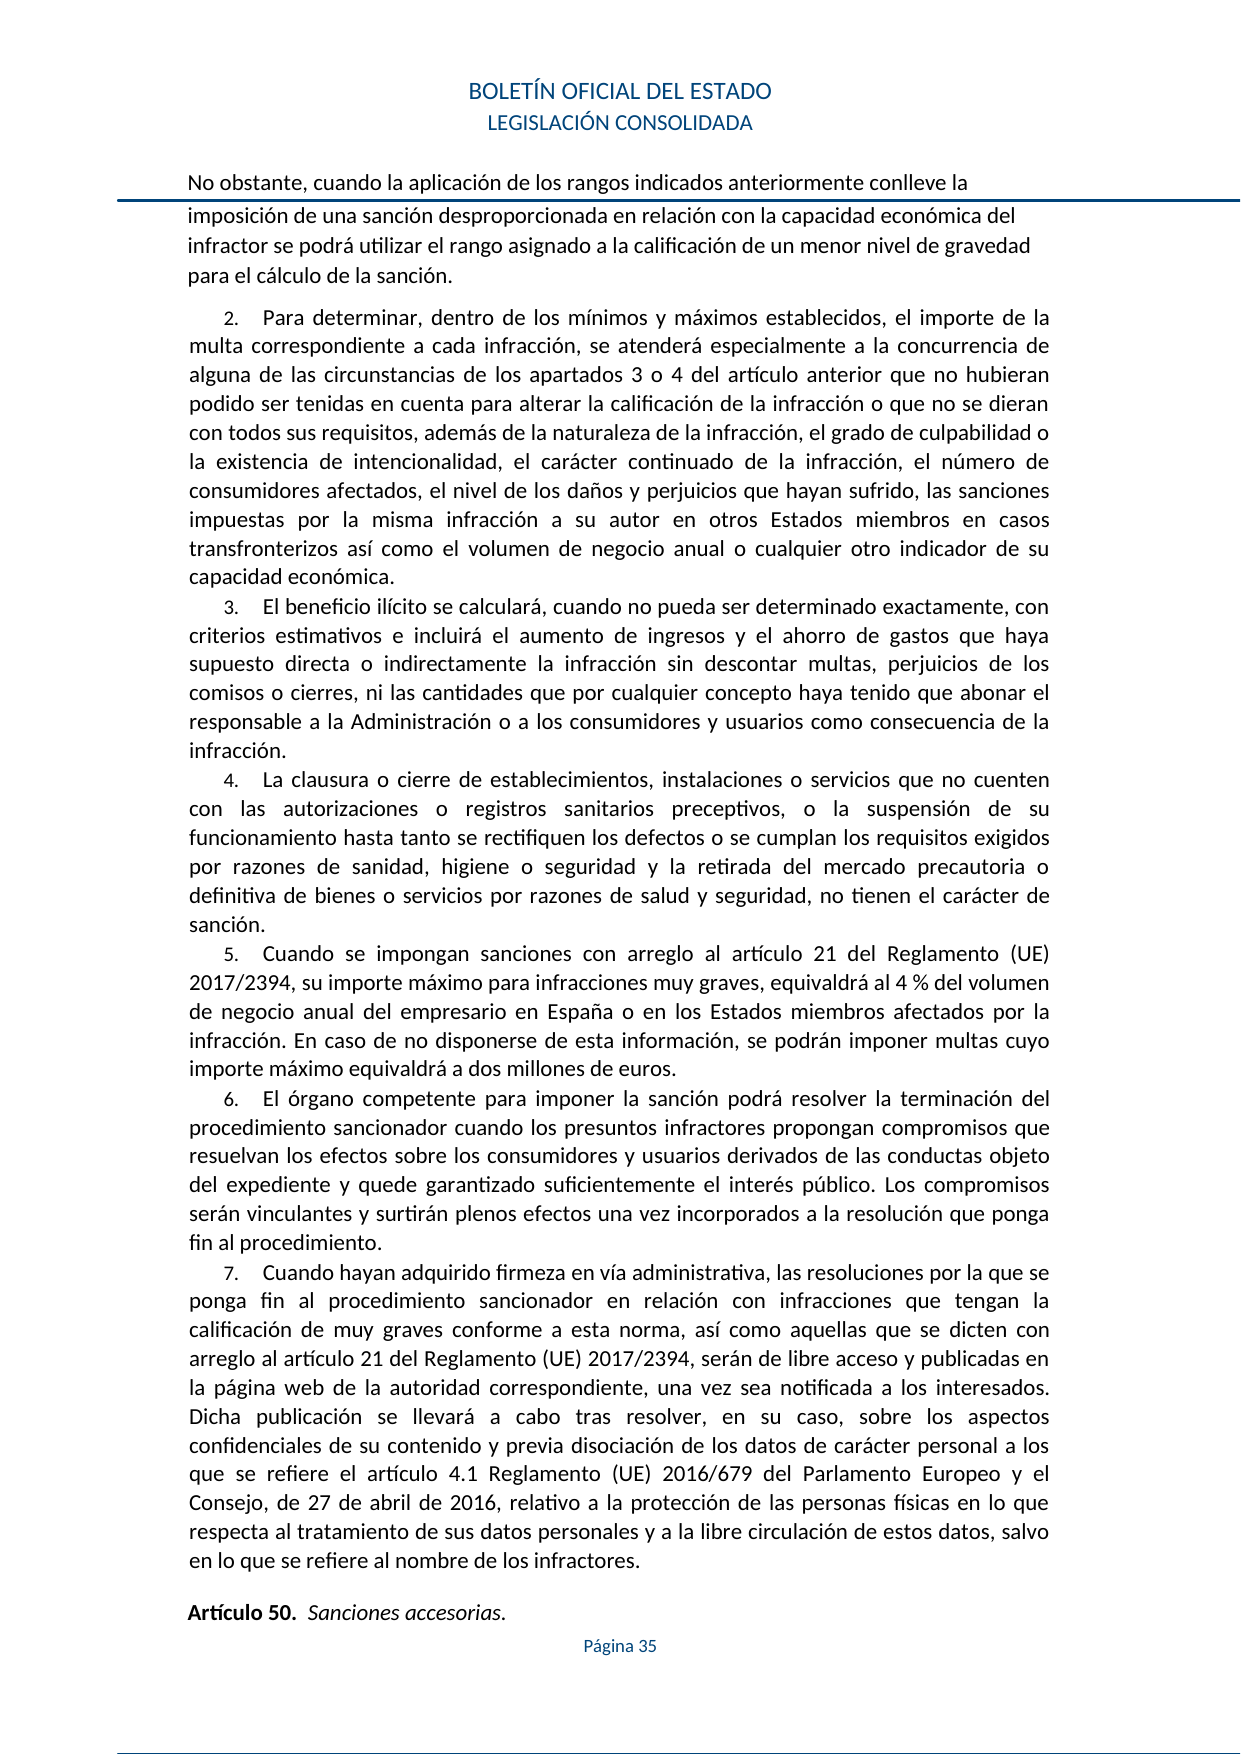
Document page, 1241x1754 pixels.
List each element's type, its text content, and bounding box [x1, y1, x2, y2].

list El órgano competente para imponer la sanción podrá resolver la terminación del procedimiento sancionador cuando los presuntos infractores propongan compromisos que resuelvan los efectos sobre los consumidores y usuarios derivados de las conductas objeto del expediente y quede garantizado suficientemente el interés público. Los compromisos serán vinculantes y surtirán plenos efectos una vez incorporados a la resolución que ponga fin al procedimiento. [189, 1084, 1051, 1256]
list El beneficio ilícito se calculará, cuando no pueda ser determinado exactamente, con criterios estimativos e incluirá el aumento de ingresos y el ahorro de gastos que haya supuesto directa o indirectamente la infracción sin descontar multas, perjuicios de los comisos o cierres, ni las cantidades que por cualquier concepto haya tenido que abonar el responsable a la Administración o a los consumidores y usuarios como consecuencia de la infracción. [189, 592, 1051, 764]
text Artículo 50. Sanciones accesorias. [187, 1598, 1051, 1626]
list Cuando hayan adquirido firmeza en vía administrativa, las resoluciones por la que se ponga fin al procedimiento sancionador en relación con infracciones que tengan la calificación de muy graves conforme a esta norma, así como aquellas que se dicten con arreglo al artículo 21 del Reglamento (UE) 2017/2394, serán de libre acceso y publicadas en la página web de la autoridad correspondiente, una vez sea notificada a los interesados. Dicha publicación se llevará a cabo tras resolver, en su caso, sobre los aspectos confidenciales de su contenido y previa disociación de los datos de carácter personal a los que se refiere el artículo 4.1 Reglamento (UE) 2016/679 del Parlamento Europeo y el Consejo, de 27 de abril de 2016, relativo a la protección de las personas físicas en lo que respecta al tratamiento de sus datos personales y a la libre circulación de estos datos, salvo en lo que se refiere al nombre de los infractores. [189, 1258, 1051, 1574]
text imposición de una sanción desproporcionada en relación con la capacidad económica del infractor se podrá utilizar el rango asignado a la calificación de un menor nivel de gravedad para el cálculo de la sanción. [187, 202, 1051, 289]
list La clausura o cierre de establecimientos, instalaciones o servicios que no cuenten con las autorizaciones o registros sanitarios preceptivos, o la suspensión de su funcionamiento hasta tanto se rectifiquen los defectos o se cumplan los requisitos exigidos por razones de sanidad, higiene o seguridad y la retirada del mercado precautoria o definitiva de bienes o servicios por razones de salud y seguridad, no tienen el carácter de sanción. [189, 766, 1051, 938]
text No obstante, cuando la aplicación de los rangos indicados anteriormente conlleve la [187, 168, 1051, 199]
list Para determinar, dentro de los mínimos y máximos establecidos, el importe de la multa correspondiente a cada infracción, se atenderá especialmente a la concurrencia de alguna de las circunstancias de los apartados 3 o 4 del artículo anterior que no hubieran podido ser tenidas en cuenta para alterar la calificación de la infracción o que no se dieran con todos sus requisitos, además de la naturaleza de la infracción, el grado de culpabilidad o la existencia de intencionalidad, el carácter continuado de la infracción, el número de consumidores afectados, el nivel de los daños y perjuicios que hayan sufrido, las sanciones impuestas por la misma infracción a su autor en otros Estados miembros en casos transfronterizos así como el volumen de negocio anual o cualquier otro indicador de su capacidad económica. [189, 303, 1051, 591]
list Cuando se impongan sanciones con arreglo al artículo 21 del Reglamento (UE) 2017/2394, su importe máximo para infracciones muy graves, equivaldrá al 4 % del volumen de negocio anual del empresario en España o en los Estados miembros afectados por la infracción. En caso de no disponerse de esta información, se podrán imponer multas cuyo importe máximo equivaldrá a dos millones de euros. [189, 939, 1051, 1083]
